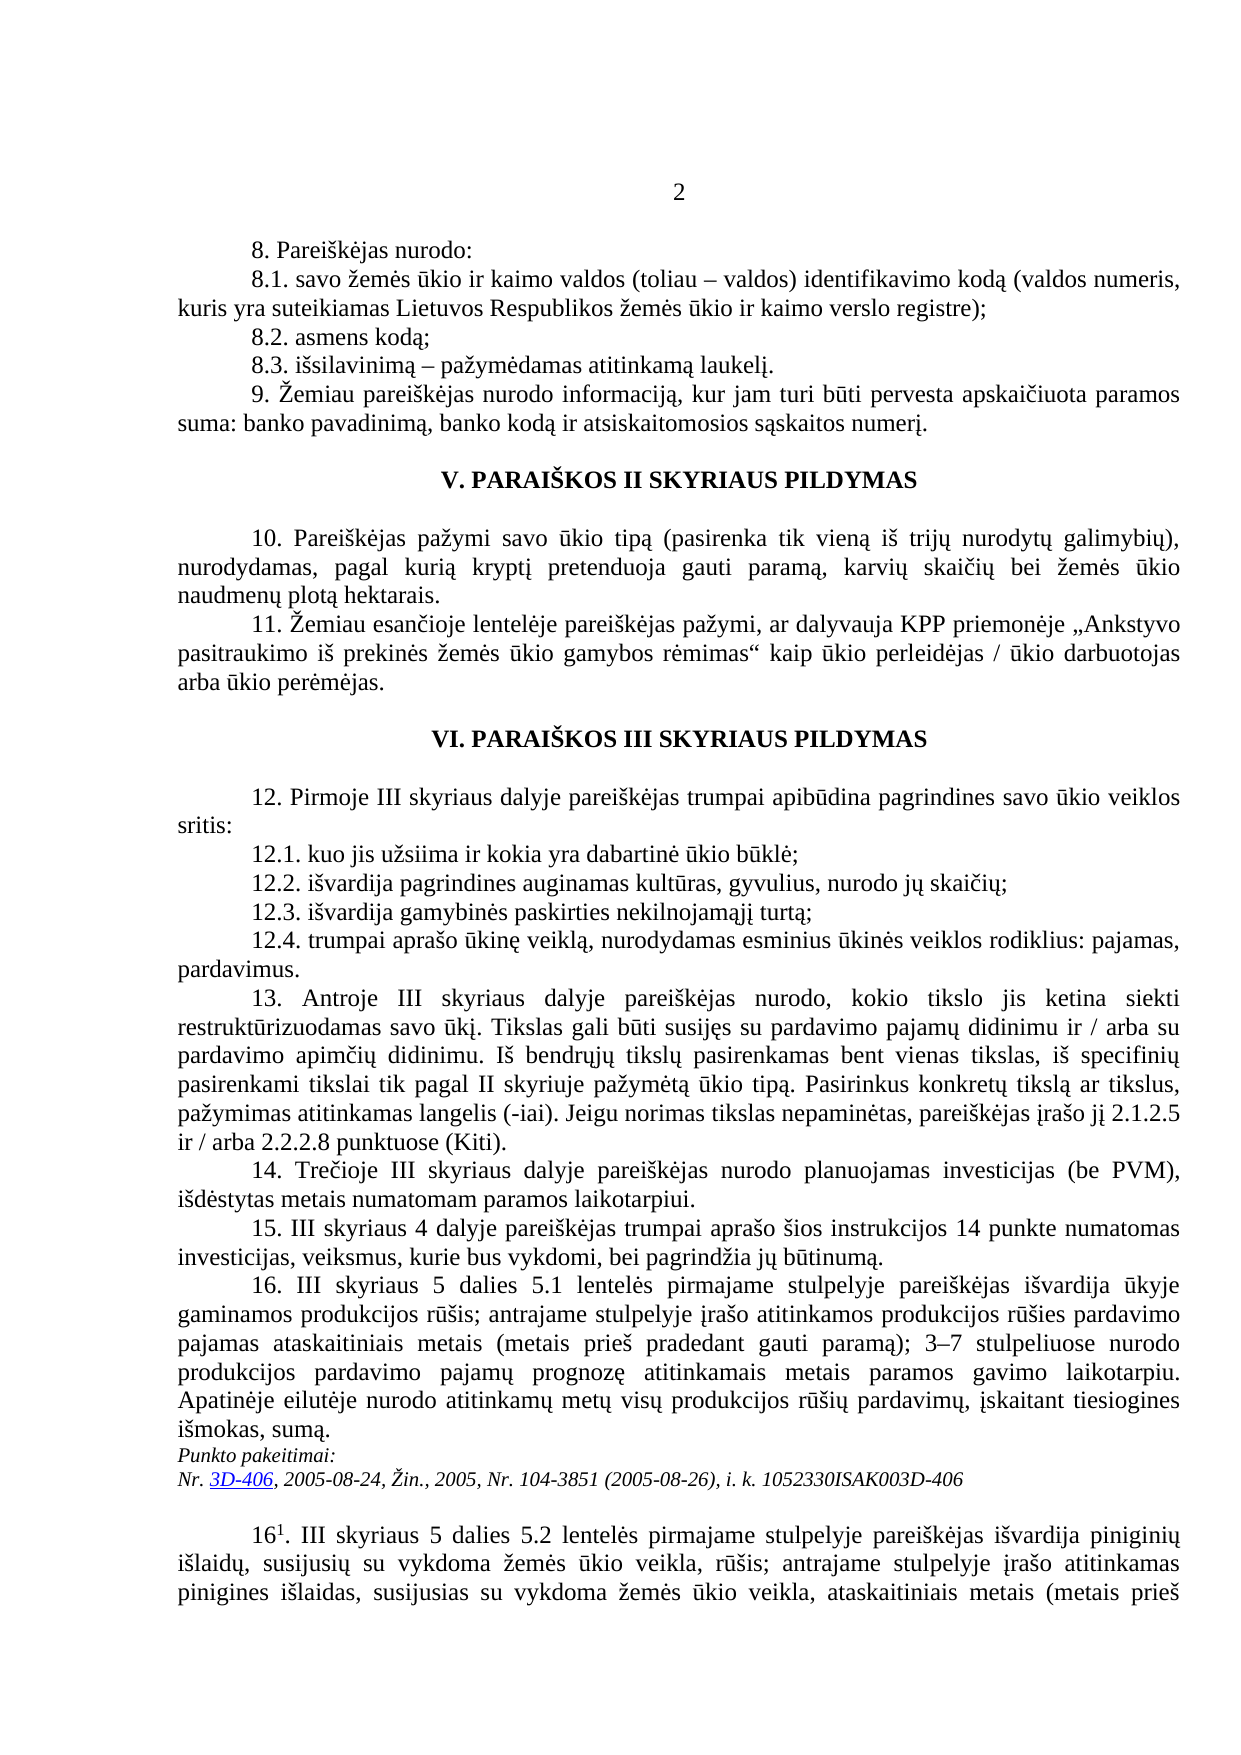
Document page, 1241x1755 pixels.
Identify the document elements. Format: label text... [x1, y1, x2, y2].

text 8.3. išsilavinimą – pažymėdamas atitinkamą laukelį. [177, 350, 1181, 379]
text 161. III skyriaus 5 dalies 5.2 lentelės pirmajame stulpelyje pareiškėjas išvardija piniginių išlaidų, susijusių su vykdoma žemės ūkio veikla, rūšis; antrajame stulpelyje įrašo atitinkamas pinigines išlaidas, susijusias su vykdoma žemės ūkio veikla, ataskaitiniais metais (metais prieš [177, 1520, 1181, 1606]
text 15. III skyriaus 4 dalyje pareiškėjas trumpai aprašo šios instrukcijos 14 punkte numatomas investicijas, veiksmus, kurie bus vykdomi, bei pagrindžia jų būtinumą. [177, 1213, 1181, 1270]
text V. PARAIŠKOS II SKYRIAUS PILDYMAS [177, 465, 1181, 494]
text 12.4. trumpai aprašo ūkinę veiklą, nurodydamas esminius ūkinės veiklos rodiklius: pajamas, pardavimus. [177, 925, 1181, 983]
text 12.2. išvardija pagrindines auginamas kultūras, gyvulius, nurodo jų skaičių; [177, 868, 1181, 897]
text 16. III skyriaus 5 dalies 5.1 lentelės pirmajame stulpelyje pareiškėjas išvardija ūkyje gaminamos produkcijos rūšis; antrajame stulpelyje įrašo atitinkamos produkcijos rūšies pardavimo pajamas ataskaitiniais metais (metais prieš pradedant gauti paramą); 3–7 stulpeliuose nurodo produkcijos pardavimo pajamų prognozę atitinkamais metais paramos gavimo laikotarpiu. Apatinėje eilutėje nurodo atitinkamų metų visų produkcijos rūšių pardavimų, įskaitant tiesiogines išmokas, sumą. [177, 1270, 1181, 1443]
text 10. Pareiškėjas pažymi savo ūkio tipą (pasirenka tik vieną iš trijų nurodytų galimybių), nurodydamas, pagal kurią kryptį pretenduoja gauti paramą, karvių skaičių bei žemės ūkio naudmenų plotą hektarais. [177, 523, 1181, 609]
text Punkto pakeitimai: [177, 1443, 1181, 1467]
text 14. Trečioje III skyriaus dalyje pareiškėjas nurodo planuojamas investicijas (be PVM), išdėstytas metais numatomam paramos laikotarpiui. [177, 1155, 1181, 1213]
text 8.1. savo žemės ūkio ir kaimo valdos (toliau – valdos) identifikavimo kodą (valdos numeris, kuris yra suteikiamas Lietuvos Respublikos žemės ūkio ir kaimo verslo registre); [177, 264, 1181, 322]
text 13. Antroje III skyriaus dalyje pareiškėjas nurodo, kokio tikslo jis ketina siekti restruktūrizuodamas savo ūkį. Tikslas gali būti susijęs su pardavimo pajamų didinimu ir / arba su pardavimo apimčių didinimu. Iš bendrųjų tikslų pasirenkamas bent vienas tikslas, iš specifinių pasirenkami tikslai tik pagal II skyriuje pažymėtą ūkio tipą. Pasirinkus konkretų tikslą ar tikslus, pažymimas atitinkamas langelis (-iai). Jeigu norimas tikslas nepaminėtas, pareiškėjas įrašo jį 2.1.2.5 ir / arba 2.2.2.8 punktuose (Kiti). [177, 983, 1181, 1155]
text 12.1. kuo jis užsiima ir kokia yra dabartinė ūkio būklė; [177, 839, 1181, 868]
text VI. PARAIŠKOS III SKYRIAUS PILDYMAS [177, 724, 1181, 753]
text 12.3. išvardija gamybinės paskirties nekilnojamąjį turtą; [177, 897, 1181, 925]
text 8.2. asmens kodą; [177, 322, 1181, 350]
text 8. Pareiškėjas nurodo: [177, 235, 1181, 264]
text 11. Žemiau esančioje lentelėje pareiškėjas pažymi, ar dalyvauja KPP priemonėje „Ankstyvo pasitraukimo iš prekinės žemės ūkio gamybos rėmimas“ kaip ūkio perleidėjas / ūkio darbuotojas arba ūkio perėmėjas. [177, 609, 1181, 695]
text 12. Pirmoje III skyriaus dalyje pareiškėjas trumpai apibūdina pagrindines savo ūkio veiklos sritis: [177, 782, 1181, 839]
text Nr. 3D-406, 2005-08-24, Žin., 2005, Nr. 104-3851 (2005-08-26), i. k. 1052330ISAK003D-406 [177, 1467, 1181, 1491]
text 9. Žemiau pareiškėjas nurodo informaciją, kur jam turi būti pervesta apskaičiuota paramos suma: banko pavadinimą, banko kodą ir atsiskaitomosios sąskaitos numerį. [177, 379, 1181, 437]
